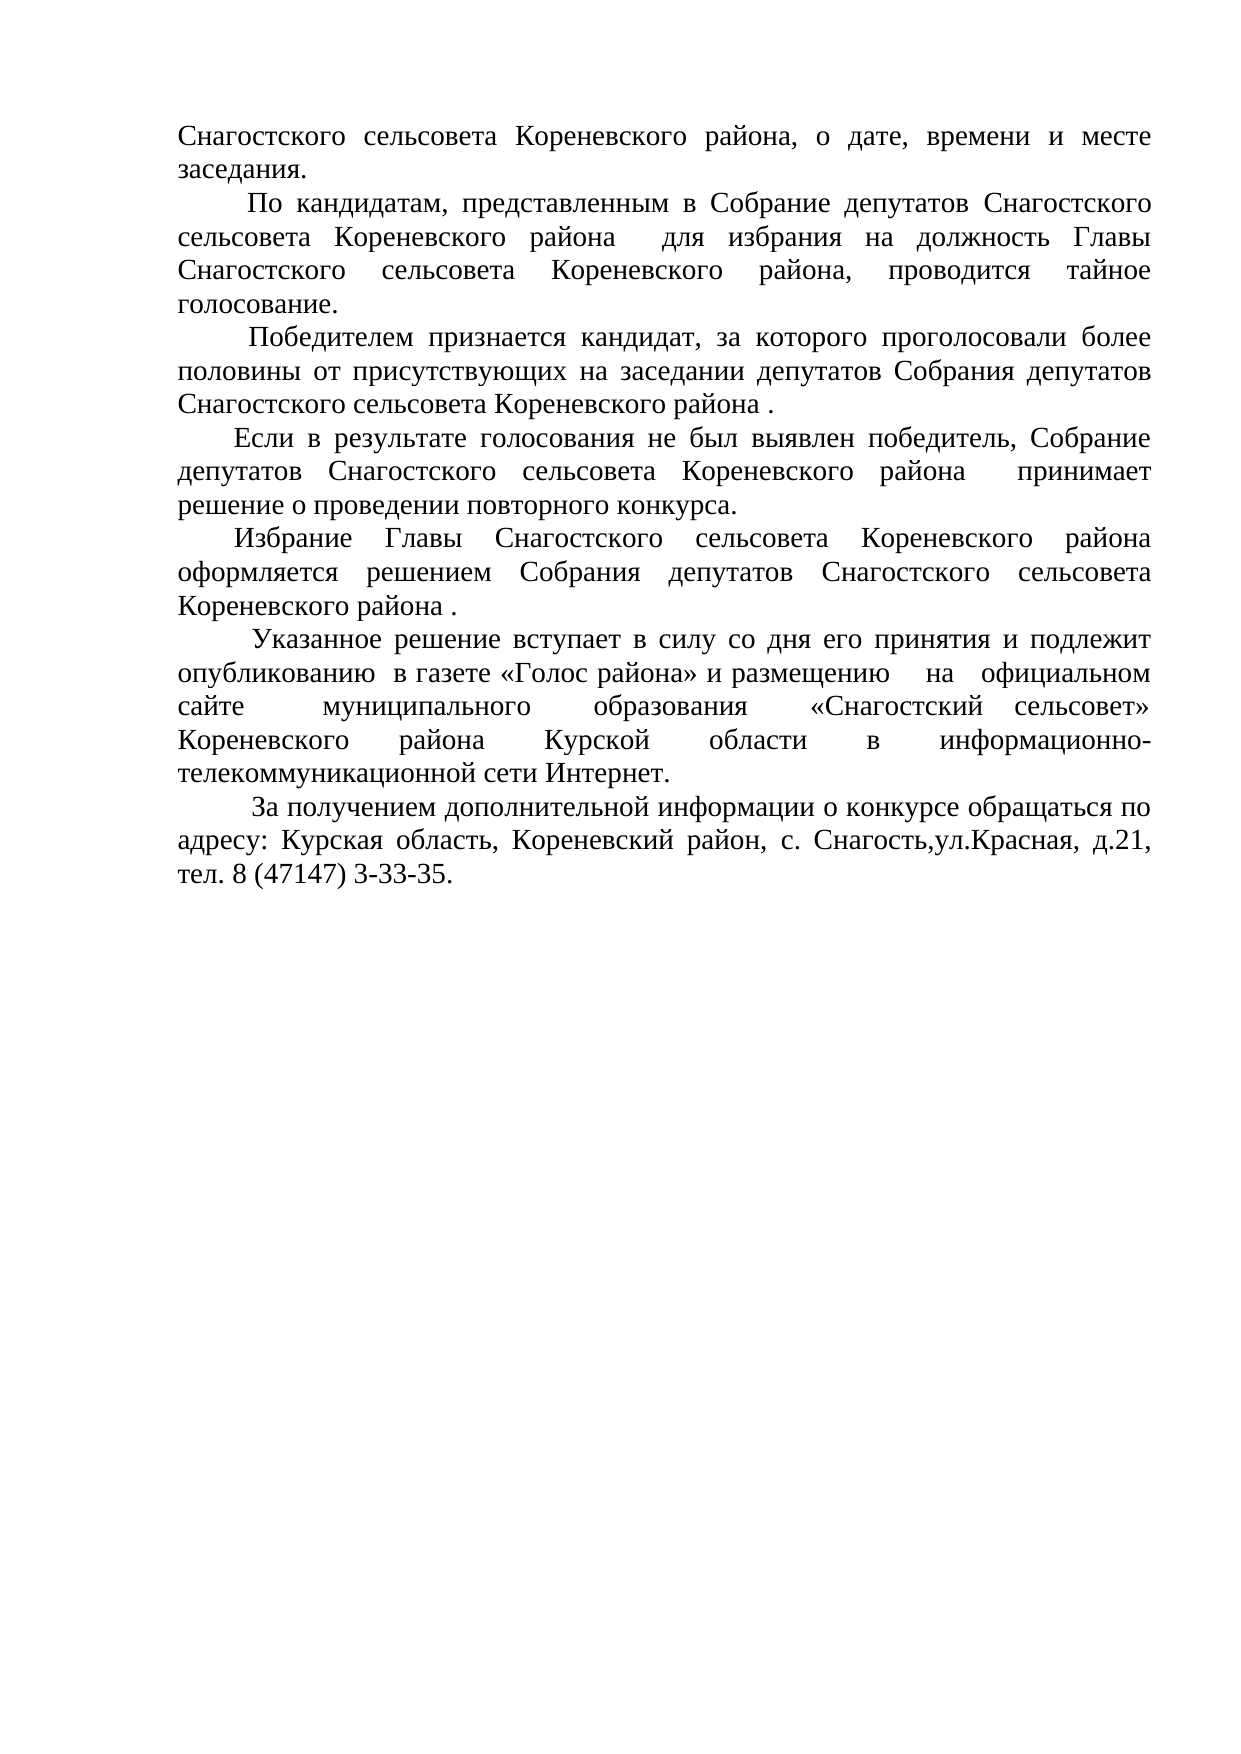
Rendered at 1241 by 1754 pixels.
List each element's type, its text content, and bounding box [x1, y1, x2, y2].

text Если в результате голосования не был выявлен победитель, Собрание депутатов Снагостского сельсовета Кореневского района принимает решение о проведении повторного конкурса. [177, 420, 1152, 521]
text По кандидатам, представленным в Собрание депутатов Снагостского сельсовета Кореневского района для избрания на должность Главы Снагостского сельсовета Кореневского района, проводится тайное голосование. [177, 185, 1152, 319]
text Снагостского сельсовета Кореневского района, о дате, времени и месте заседания. [177, 118, 1152, 185]
text Указанное решение вступает в силу со дня его принятия и подлежит опубликованию в газете «Голос района» и размещению на официальном сайте муниципального образования «Снагостский сельсовет» Кореневского района Курской области в информационно-телекоммуникационной сети Интернет. [177, 621, 1152, 789]
text За получением дополнительной информации о конкурсе обращаться по адресу: Курская область, Кореневский район, с. Снагость,ул.Красная, д.21, тел. 8 (47147) 3-33-35. [177, 789, 1152, 889]
text Победителем признается кандидат, за которого проголосовали более половины от присутствующих на заседании депутатов Собрания депутатов Снагостского сельсовета Кореневского района . [177, 319, 1152, 420]
text Избрание Главы Снагостского сельсовета Кореневского района оформляется решением Собрания депутатов Снагостского сельсовета Кореневского района . [177, 521, 1152, 621]
